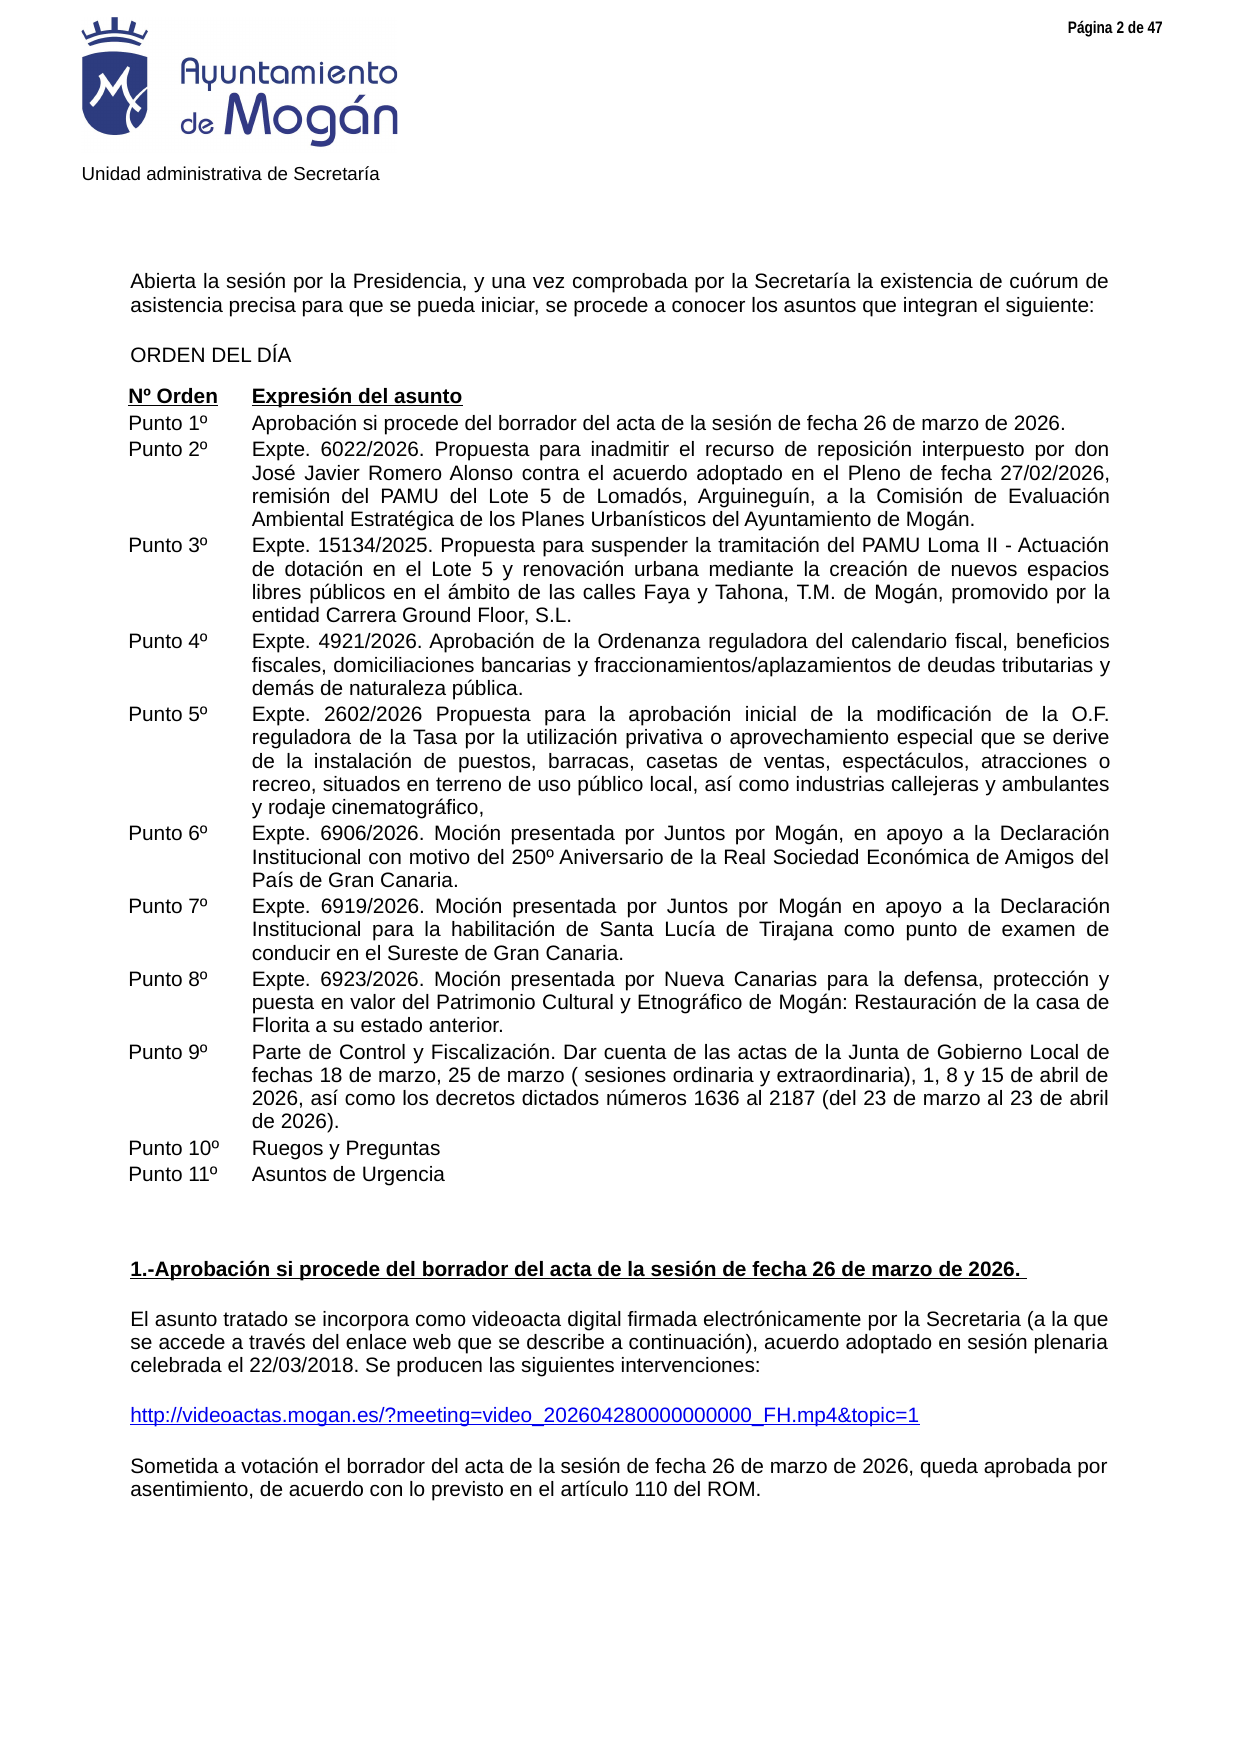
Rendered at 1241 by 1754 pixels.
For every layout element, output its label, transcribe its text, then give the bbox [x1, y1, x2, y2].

table_cell Expte. 2602/2026 Propuesta para la aprobación inicial de la modificación de la O.F. reguladora de la Tasa por la utilización privativa o aprovechamiento especial que se derive de la instalación de puestos, barracas, casetas de ventas, espectáculos, atracciones o recreo, situados en terreno de uso público local, así como industrias callejeras y ambulantes y rodaje cinematográfico, [250, 701, 1112, 820]
text Abierta la sesión por la Presidencia, y una vez comprobada por la Secretaría la existencia de cuórum de asistencia precisa para que se pueda iniciar, se procede a conocer los asuntos que integran el siguiente: [130, 270, 1110, 317]
table_cell Punto 5º [127, 701, 250, 820]
table_header Expresión del asunto [250, 384, 1112, 410]
table_cell Expte. 6923/2026. Moción presentada por Nueva Canarias para la defensa, protección y puesta en valor del Patrimonio Cultural y Etnográfico de Mogán: Restauración de la casa de Florita a su estado anterior. [250, 966, 1112, 1039]
table_cell Expte. 6906/2026. Moción presentada por Juntos por Mogán, en apoyo a la Declaración Institucional con motivo del 250º Aniversario de la Real Sociedad Económica de Amigos del País de Gran Canaria. [250, 820, 1112, 893]
table_cell Punto 8º [127, 966, 250, 1039]
table_cell Expte. 6919/2026. Moción presentada por Juntos por Mogán en apoyo a la Declaración Institucional para la habilitación de Santa Lucía de Tirajana como punto de examen de conducir en el Sureste de Gran Canaria. [250, 893, 1112, 966]
picture [81, 17, 398, 153]
table_header Nº Orden [127, 384, 250, 410]
table_cell Expte. 6022/2026. Propuesta para inadmitir el recurso de reposición interpuesto por don José Javier Romero Alonso contra el acuerdo adoptado en el Pleno de fecha 27/02/2026, remisión del PAMU del Lote 5 de Lomadós, Arguineguín, a la Comisión de Evaluación Ambiental Estratégica de los Planes Urbanísticos del Ayuntamiento de Mogán. [250, 436, 1112, 532]
table_cell Punto 2º [127, 436, 250, 532]
text Sometida a votación el borrador del acta de la sesión de fecha 26 de marzo de 2026, queda aprobada por asentimiento, de acuerdo con lo previsto en el artículo 110 del ROM. [130, 1454, 1110, 1501]
table_cell Aprobación si procede del borrador del acta de la sesión de fecha 26 de marzo de 2026. [250, 410, 1112, 436]
text 1.-Aprobación si procede del borrador del acta de la sesión de fecha 26 de marzo de 2026. [130, 1234, 1110, 1281]
text ORDEN DEL DÍA [130, 343, 1110, 366]
table_cell Ruegos y Preguntas [250, 1135, 1112, 1161]
table_cell Punto 9º [127, 1039, 250, 1135]
text http://videoactas.mogan.es/?meeting=video_202604280000000000_FH.mp4&topic=1 [130, 1404, 1110, 1427]
table_cell Punto 11º [127, 1161, 250, 1188]
table_cell Punto 6º [127, 820, 250, 893]
table_cell Punto 7º [127, 893, 250, 966]
text El asunto tratado se incorpora como videoacta digital firmada electrónicamente por la Secretaria (a la que se accede a través del enlace web que se describe a continuación), acuerdo adoptado en sesión plenaria celebrada el 22/03/2018. Se producen las siguientes intervenciones: [130, 1307, 1110, 1377]
table_cell Parte de Control y Fiscalización. Dar cuenta de las actas de la Junta de Gobierno Local de fechas 18 de marzo, 25 de marzo ( sesiones ordinaria y extraordinaria), 1, 8 y 15 de abril de 2026, así como los decretos dictados números 1636 al 2187 (del 23 de marzo al 23 de abril de 2026). [250, 1039, 1112, 1135]
table_cell Expte. 15134/2025. Propuesta para suspender la tramitación del PAMU Loma II - Actuación de dotación en el Lote 5 y renovación urbana mediante la creación de nuevos espacios libres públicos en el ámbito de las calles Faya y Tahona, T.M. de Mogán, promovido por la entidad Carrera Ground Floor, S.L. [250, 532, 1112, 628]
table_cell Punto 4º [127, 628, 250, 701]
table_cell Punto 10º [127, 1135, 250, 1161]
table_cell Punto 1º [127, 410, 250, 436]
table_cell Expte. 4921/2026. Aprobación de la Ordenanza reguladora del calendario fiscal, beneficios fiscales, domiciliaciones bancarias y fraccionamientos/aplazamientos de deudas tributarias y demás de naturaleza pública. [250, 628, 1112, 701]
table_cell Asuntos de Urgencia [250, 1161, 1112, 1188]
table_cell Punto 3º [127, 532, 250, 628]
